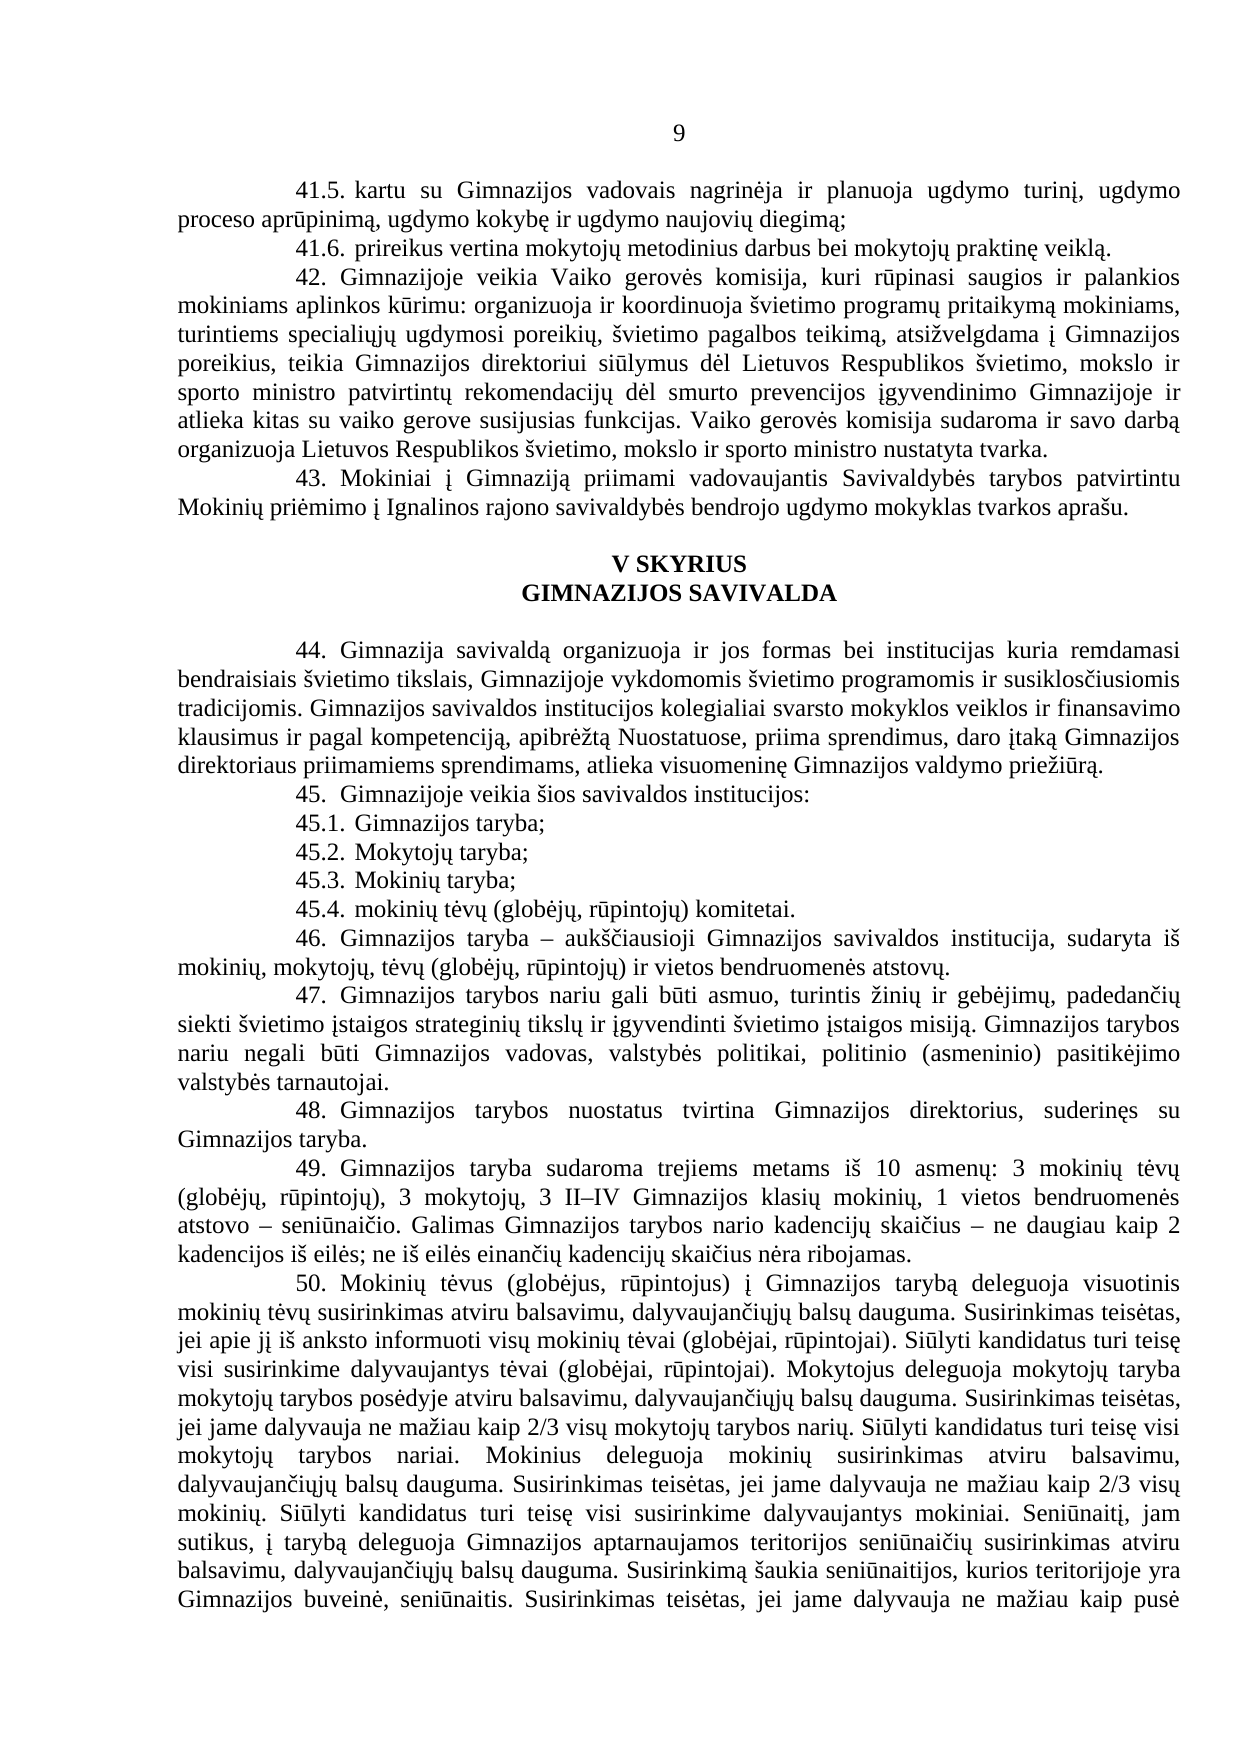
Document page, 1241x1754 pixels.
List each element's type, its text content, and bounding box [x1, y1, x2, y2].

text 49. Gimnazijos taryba sudaroma trejiems metams iš 10 asmenų: 3 mokinių tėvų (globėjų, rūpintojų), 3 mokytojų, 3 II–IV Gimnazijos klasių mokinių, 1 vietos bendruomenės atstovo – seniūnaičio. Galimas Gimnazijos tarybos nario kadencijų skaičius – ne daugiau kaip 2 kadencijos iš eilės; ne iš eilės einančių kadencijų skaičius nėra ribojamas. [177, 1153, 1181, 1268]
text 42. Gimnazijoje veikia Vaiko gerovės komisija, kuri rūpinasi saugios ir palankios mokiniams aplinkos kūrimu: organizuoja ir koordinuoja švietimo programų pritaikymą mokiniams, turintiems specialiųjų ugdymosi poreikių, švietimo pagalbos teikimą, atsižvelgdama į Gimnazijos poreikius, teikia Gimnazijos direktoriui siūlymus dėl Lietuvos Respublikos švietimo, mokslo ir sporto ministro patvirtintų rekomendacijų dėl smurto prevencijos įgyvendinimo Gimnazijoje ir atlieka kitas su vaiko gerove susijusias funkcijas. Vaiko gerovės komisija sudaroma ir savo darbą organizuoja Lietuvos Respublikos švietimo, mokslo ir sporto ministro nustatyta tvarka. [177, 262, 1181, 463]
text 41.5. kartu su Gimnazijos vadovais nagrinėja ir planuoja ugdymo turinį, ugdymo proceso aprūpinimą, ugdymo kokybę ir ugdymo naujovių diegimą; [177, 176, 1181, 233]
text 45.2. Mokytojų taryba; [177, 837, 1181, 866]
text 41.6. prireikus vertina mokytojų metodinius darbus bei mokytojų praktinę veiklą. [177, 233, 1181, 262]
text GIMNAZIJOS SAVIVALDA [177, 578, 1181, 607]
text V SKYRIUS [177, 549, 1181, 578]
text 47. Gimnazijos tarybos nariu gali būti asmuo, turintis žinių ir gebėjimų, padedančių siekti švietimo įstaigos strateginių tikslų ir įgyvendinti švietimo įstaigos misiją. Gimnazijos tarybos nariu negali būti Gimnazijos vadovas, valstybės politikai, politinio (asmeninio) pasitikėjimo valstybės tarnautojai. [177, 981, 1181, 1096]
text 45.1. Gimnazijos taryba; [177, 808, 1181, 837]
text 45.3. Mokinių taryba; [177, 866, 1181, 894]
text 45. Gimnazijoje veikia šios savivaldos institucijos: [177, 779, 1181, 808]
text 45.4. mokinių tėvų (globėjų, rūpintojų) komitetai. [177, 894, 1181, 923]
text 44. Gimnazija savivaldą organizuoja ir jos formas bei institucijas kuria remdamasi bendraisiais švietimo tikslais, Gimnazijoje vykdomomis švietimo programomis ir susiklosčiusiomis tradicijomis. Gimnazijos savivaldos institucijos kolegialiai svarsto mokyklos veiklos ir finansavimo klausimus ir pagal kompetenciją, apibrėžtą Nuostatuose, priima sprendimus, daro įtaką Gimnazijos direktoriaus priimamiems sprendimams, atlieka visuomeninę Gimnazijos valdymo priežiūrą. [177, 636, 1181, 779]
text 50. Mokinių tėvus (globėjus, rūpintojus) į Gimnazijos tarybą deleguoja visuotinis mokinių tėvų susirinkimas atviru balsavimu, dalyvaujančiųjų balsų dauguma. Susirinkimas teisėtas, jei apie jį iš anksto informuoti visų mokinių tėvai (globėjai, rūpintojai). Siūlyti kandidatus turi teisę visi susirinkime dalyvaujantys tėvai (globėjai, rūpintojai). Mokytojus deleguoja mokytojų taryba mokytojų tarybos posėdyje atviru balsavimu, dalyvaujančiųjų balsų dauguma. Susirinkimas teisėtas, jei jame dalyvauja ne mažiau kaip 2/3 visų mokytojų tarybos narių. Siūlyti kandidatus turi teisę visi mokytojų tarybos nariai. Mokinius deleguoja mokinių susirinkimas atviru balsavimu, dalyvaujančiųjų balsų dauguma. Susirinkimas teisėtas, jei jame dalyvauja ne mažiau kaip 2/3 visų mokinių. Siūlyti kandidatus turi teisę visi susirinkime dalyvaujantys mokiniai. Seniūnaitį, jam sutikus, į tarybą deleguoja Gimnazijos aptarnaujamos teritorijos seniūnaičių susirinkimas atviru balsavimu, dalyvaujančiųjų balsų dauguma. Susirinkimą šaukia seniūnaitijos, kurios teritorijoje yra Gimnazijos buveinė, seniūnaitis. Susirinkimas teisėtas, jei jame dalyvauja ne mažiau kaip pusė [177, 1268, 1181, 1613]
text 43. Mokiniai į Gimnaziją priimami vadovaujantis Savivaldybės tarybos patvirtintu Mokinių priėmimo į Ignalinos rajono savivaldybės bendrojo ugdymo mokyklas tvarkos aprašu. [177, 463, 1181, 521]
text 48. Gimnazijos tarybos nuostatus tvirtina Gimnazijos direktorius, suderinęs su Gimnazijos taryba. [177, 1096, 1181, 1153]
text 46. Gimnazijos taryba – aukščiausioji Gimnazijos savivaldos institucija, sudaryta iš mokinių, mokytojų, tėvų (globėjų, rūpintojų) ir vietos bendruomenės atstovų. [177, 923, 1181, 981]
